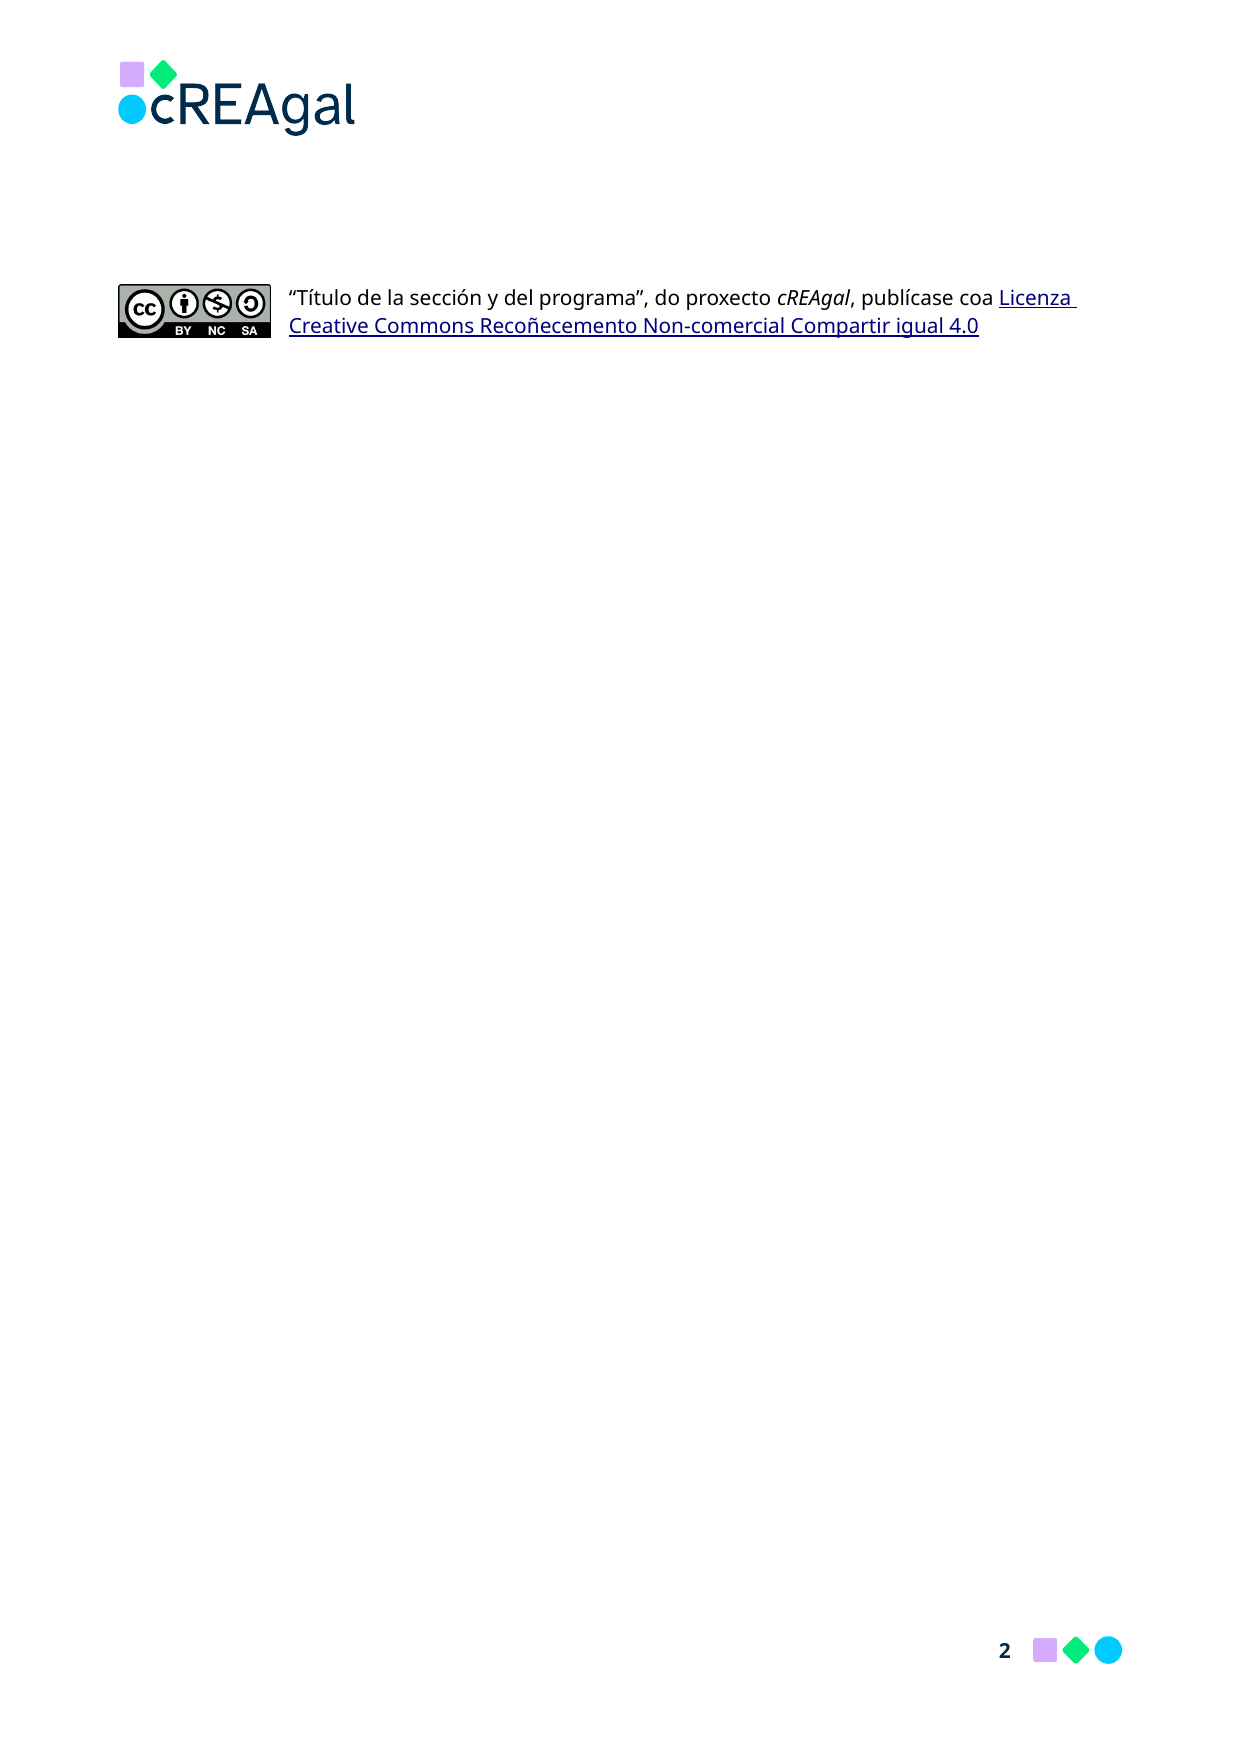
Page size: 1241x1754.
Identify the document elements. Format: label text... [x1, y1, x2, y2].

text “Título de la sección y del programa”, do proxecto cREAgal, publícase coa Licenza Creative Commons Recoñecemento Non-comercial Compartir igual 4.0 [118, 283, 1122, 340]
picture [118, 60, 355, 136]
picture [118, 284, 271, 338]
